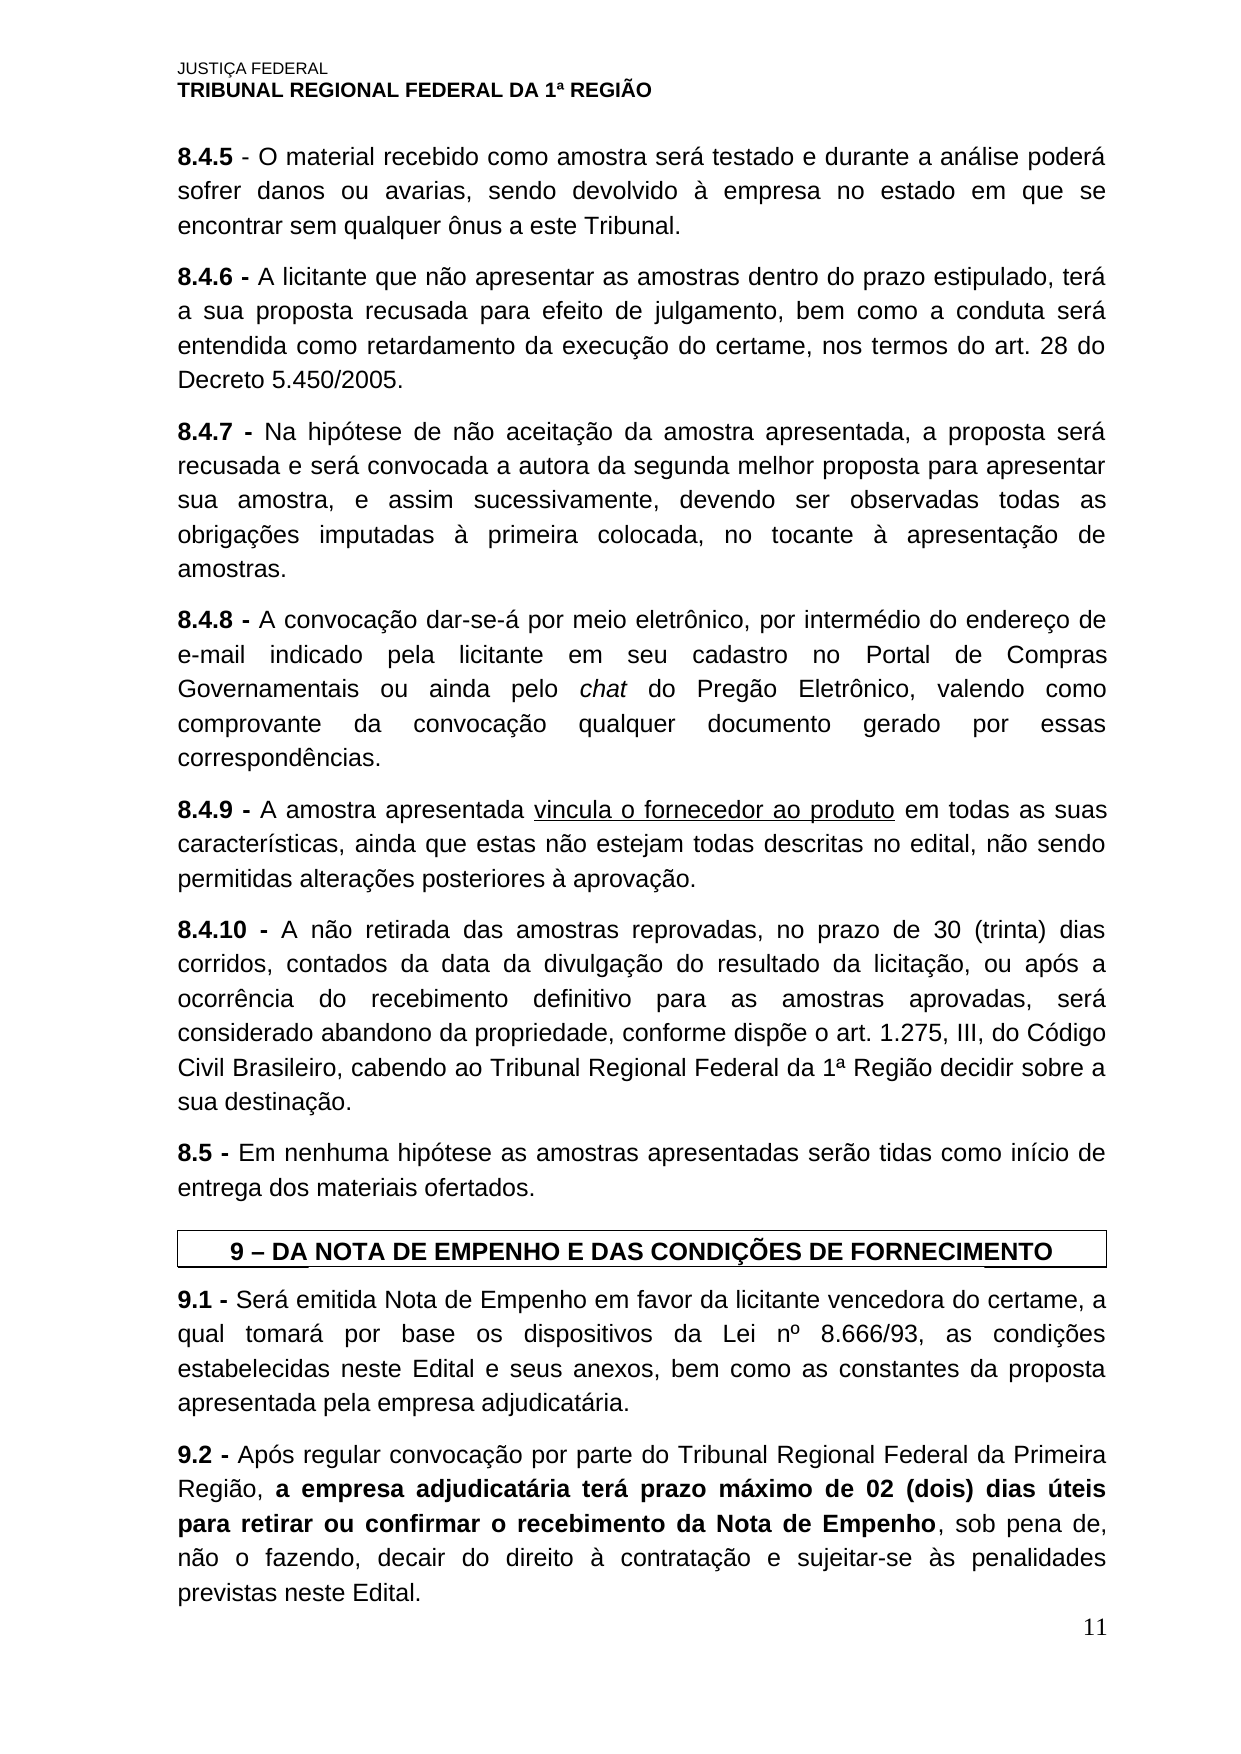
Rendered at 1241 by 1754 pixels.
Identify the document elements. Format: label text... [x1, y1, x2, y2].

text 9.2 - Após regular convocação por parte do Tribunal Regional Federal da Primeira Região, a empresa adjudicatária terá prazo máximo de 02 (dois) dias úteis para retirar ou confirmar o recebimento da Nota de Empenho, sob pena de, não o fazendo, decair do direito à contratação e sujeitar-se às penalidades previstas neste Edital. [177, 1439, 1107, 1606]
text 8.4.8 - A convocação dar-se-á por meio eletrônico, por intermédio do endereço de e-mail indicado pela licitante em seu cadastro no Portal de Compras Governamentais ou ainda pelo chat do Pregão Eletrônico, valendo como comprovante da convocação qualquer documento gerado por essas correspondências. [985, 606, 1107, 772]
text 8.5 - Em nenhuma hipótese as amostras apresentadas serão tidas como início de entrega dos materiais ofertados. [177, 1138, 308, 1201]
text 9.1 - Será emitida Nota de Empenho em favor da licitante vencedora do certame, a qual tomará por base os dispositivos da Lei nº 8.666/93, as condições estabelecidas neste Edital e seus anexos, bem como as constantes da proposta apresentada pela empresa adjudicatária. [177, 1285, 1107, 1417]
text 8.4.9 - A amostra apresentada vincula o fornecedor ao produto em todas as suas características, ainda que estas não estejam todas descritas no edital, não sendo permitidas alterações posteriores à aprovação. [985, 794, 1107, 892]
text 9 – DA NOTA DE EMPENHO E DAS CONDIÇÕES DE FORNECIMENTO [178, 1231, 308, 1266]
text 8.4.7 - Na hipótese de não aceitação da amostra apresentada, a proposta será recusada e será convocada a autora da segunda melhor proposta para apresentar sua amostra, e assim sucessivamente, devendo ser observadas todas as obrigações imputadas à primeira colocada, no tocante à apresentação de amostras. [177, 416, 1107, 583]
text 8.4.10 - A não retirada das amostras reprovadas, no prazo de 30 (trinta) dias corridos, contados da data da divulgação do resultado da licitação, ou após a ocorrência do recebimento definitivo para as amostras aprovadas, será considerado abandono da propriedade, conforme dispõe o art. 1.275, III, do Código Civil Brasileiro, cabendo ao Tribunal Regional Federal da 1ª Região decidir sobre a sua destinação. [985, 915, 1107, 1116]
text 8.4.6 - A licitante que não apresentar as amostras dentro do prazo estipulado, terá a sua proposta recusada para efeito de julgamento, bem como a conduta será entendida como retardamento da execução do certame, nos termos do art. 28 do Decreto 5.450/2005. [177, 262, 1107, 394]
text 8.4.9 - A amostra apresentada vincula o fornecedor ao produto em todas as suas características, ainda que estas não estejam todas descritas no edital, não sendo permitidas alterações posteriores à aprovação. [177, 794, 308, 892]
text 8.4.10 - A não retirada das amostras reprovadas, no prazo de 30 (trinta) dias corridos, contados da data da divulgação do resultado da licitação, ou após a ocorrência do recebimento definitivo para as amostras aprovadas, será considerado abandono da propriedade, conforme dispõe o art. 1.275, III, do Código Civil Brasileiro, cabendo ao Tribunal Regional Federal da 1ª Região decidir sobre a sua destinação. [177, 915, 308, 1116]
text 8.5 - Em nenhuma hipótese as amostras apresentadas serão tidas como início de entrega dos materiais ofertados. [985, 1138, 1107, 1201]
text 8.4.8 - A convocação dar-se-á por meio eletrônico, por intermédio do endereço de e-mail indicado pela licitante em seu cadastro no Portal de Compras Governamentais ou ainda pelo chat do Pregão Eletrônico, valendo como comprovante da convocação qualquer documento gerado por essas correspondências. [177, 606, 308, 772]
text 8.4.5 - O material recebido como amostra será testado e durante a análise poderá sofrer danos ou avarias, sendo devolvido à empresa no estado em que se encontrar sem qualquer ônus a este Tribunal. [177, 142, 1107, 239]
text 9 – DA NOTA DE EMPENHO E DAS CONDIÇÕES DE FORNECIMENTO [985, 1231, 1106, 1266]
